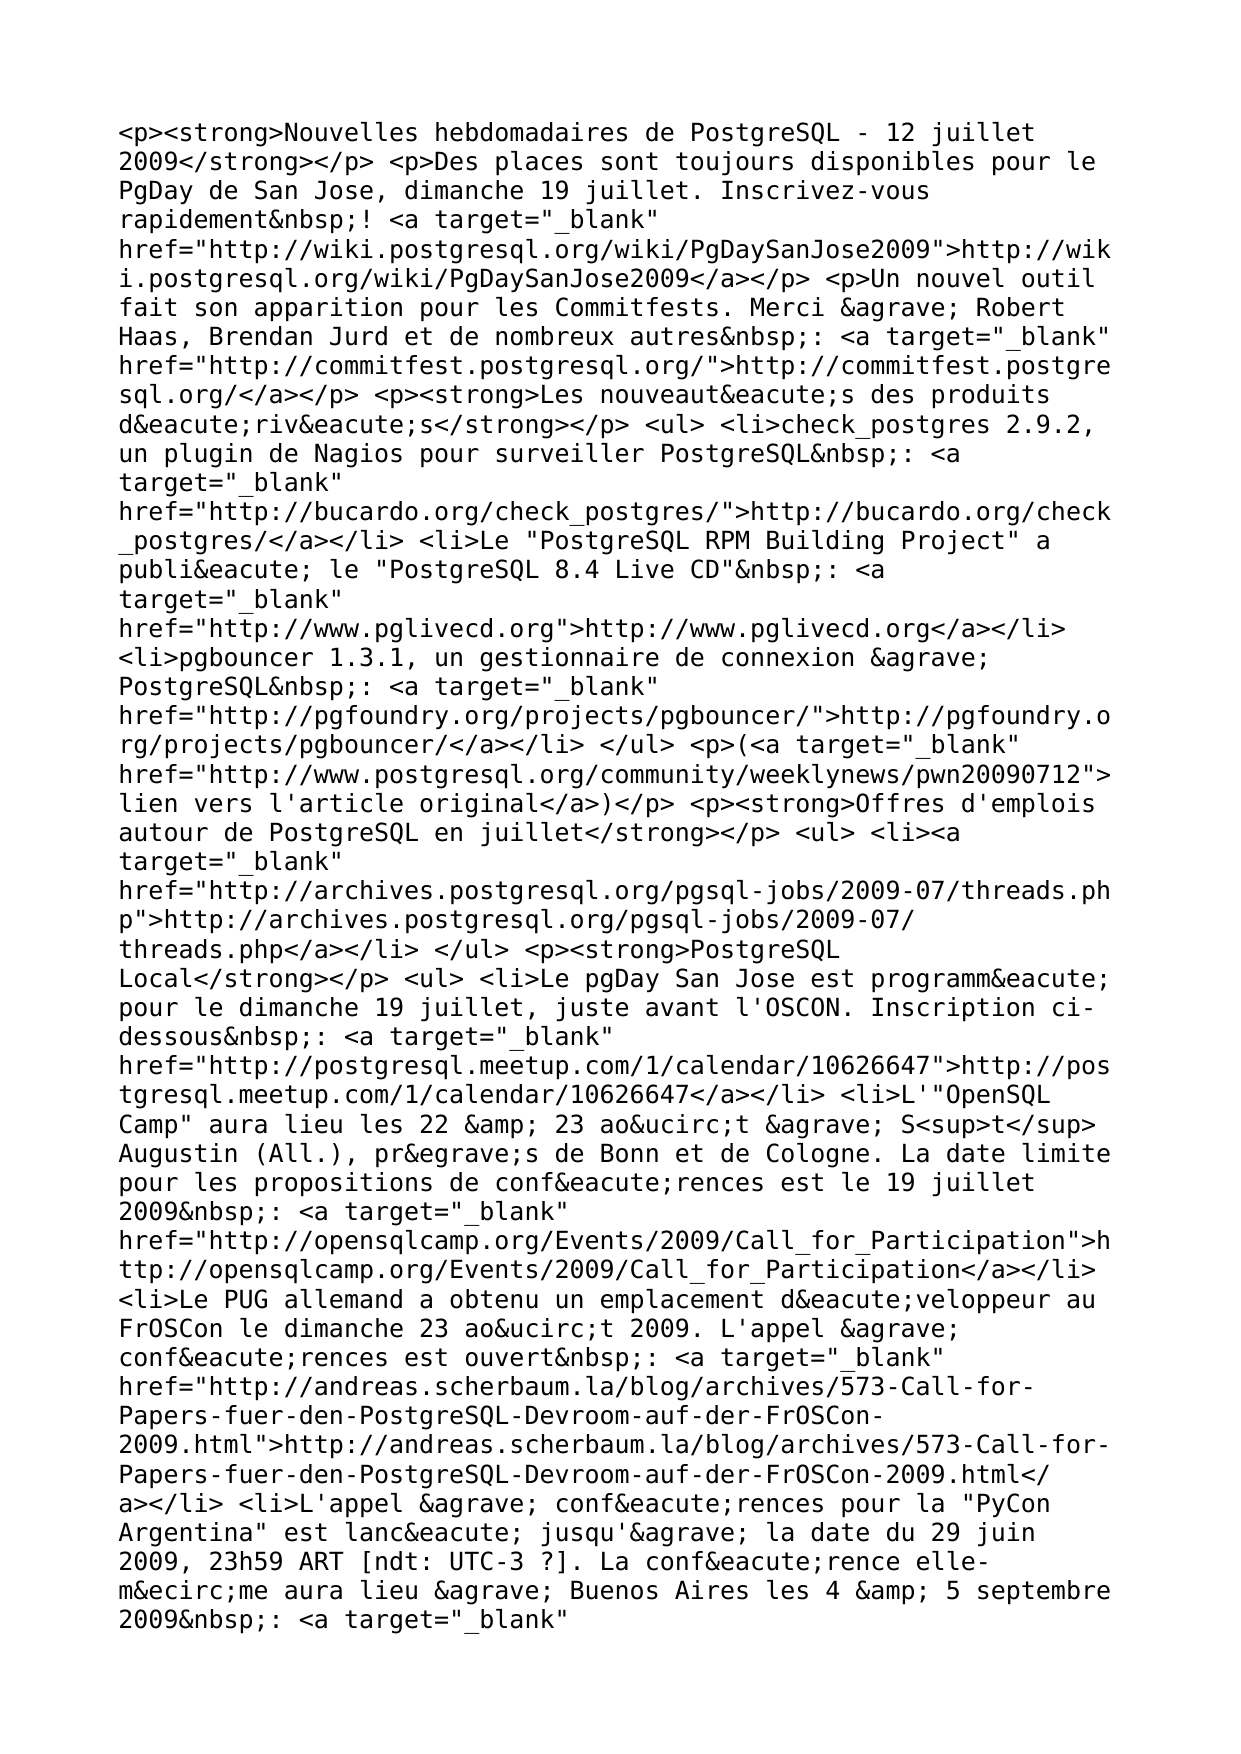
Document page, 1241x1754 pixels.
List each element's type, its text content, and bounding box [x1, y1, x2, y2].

text <p><strong>Nouvelles hebdomadaires de PostgreSQL - 12 juillet 2009</strong></p> <p>Des places sont toujours disponibles pour le PgDay de San Jose, dimanche 19 juillet. Inscrivez-vous rapidement&nbsp;! <a target="_blank" href="http://wiki.postgresql.org/wiki/PgDaySanJose2009">http://wiki.postgresql.org/wiki/PgDaySanJose2009</a></p> <p>Un nouvel outil fait son apparition pour les Commitfests. Merci &agrave; Robert Haas, Brendan Jurd et de nombreux autres&nbsp;: <a target="_blank" href="http://commitfest.postgresql.org/">http://commitfest.postgresql.org/</a></p> <p><strong>Les nouveaut&eacute;s des produits d&eacute;riv&eacute;s</strong></p> <ul> <li>check_postgres 2.9.2, un plugin de Nagios pour surveiller PostgreSQL&nbsp;: <a target="_blank" href="http://bucardo.org/check_postgres/">http://bucardo.org/check_postgres/</a></li> <li>Le "PostgreSQL RPM Building Project" a publi&eacute; le "PostgreSQL 8.4 Live CD"&nbsp;: <a target="_blank" href="http://www.pglivecd.org">http://www.pglivecd.org</a></li> <li>pgbouncer 1.3.1, un gestionnaire de connexion &agrave; PostgreSQL&nbsp;: <a target="_blank" href="http://pgfoundry.org/projects/pgbouncer/">http://pgfoundry.org/projects/pgbouncer/</a></li> </ul> <p>(<a target="_blank" href="http://www.postgresql.org/community/weeklynews/pwn20090712">lien vers l'article original</a>)</p> <p><strong>Offres d'emplois autour de PostgreSQL en juillet</strong></p> <ul> <li><a target="_blank" href="http://archives.postgresql.org/pgsql-jobs/2009-07/threads.php">http://archives.postgresql.org/pgsql-jobs/2009-07/threads.php</a></li> </ul> <p><strong>PostgreSQL Local</strong></p> <ul> <li>Le pgDay San Jose est programm&eacute; pour le dimanche 19 juillet, juste avant l'OSCON. Inscription ci-dessous&nbsp;: <a target="_blank" href="http://postgresql.meetup.com/1/calendar/10626647">http://postgresql.meetup.com/1/calendar/10626647</a></li> <li>L'"OpenSQL Camp" aura lieu les 22 &amp; 23 ao&ucirc;t &agrave; S<sup>t</sup> Augustin (All.), pr&egrave;s de Bonn et de Cologne. La date limite pour les propositions de conf&eacute;rences est le 19 juillet 2009&nbsp;: <a target="_blank" href="http://opensqlcamp.org/Events/2009/Call_for_Participation">http://opensqlcamp.org/Events/2009/Call_for_Participation</a></li> <li>Le PUG allemand a obtenu un emplacement d&eacute;veloppeur au FrOSCon le dimanche 23 ao&ucirc;t 2009. L'appel &agrave; conf&eacute;rences est ouvert&nbsp;: <a target="_blank" href="http://andreas.scherbaum.la/blog/archives/573-Call-for-Papers-fuer-den-PostgreSQL-Devroom-auf-der-FrOSCon-2009.html">http://andreas.scherbaum.la/blog/archives/573-Call-for-Papers-fuer-den-PostgreSQL-Devroom-auf-der-FrOSCon-2009.html</a></li> <li>L'appel &agrave; conf&eacute;rences pour la "PyCon Argentina" est lanc&eacute; jusqu'&agrave; la date du 29 juin 2009, 23h59 ART [ndt: UTC-3 ?]. La conf&eacute;rence elle-m&ecirc;me aura lieu &agrave; Buenos Aires les 4 &amp; 5 septembre 2009&nbsp;: <a target="_blank" [118, 118, 1122, 1635]
